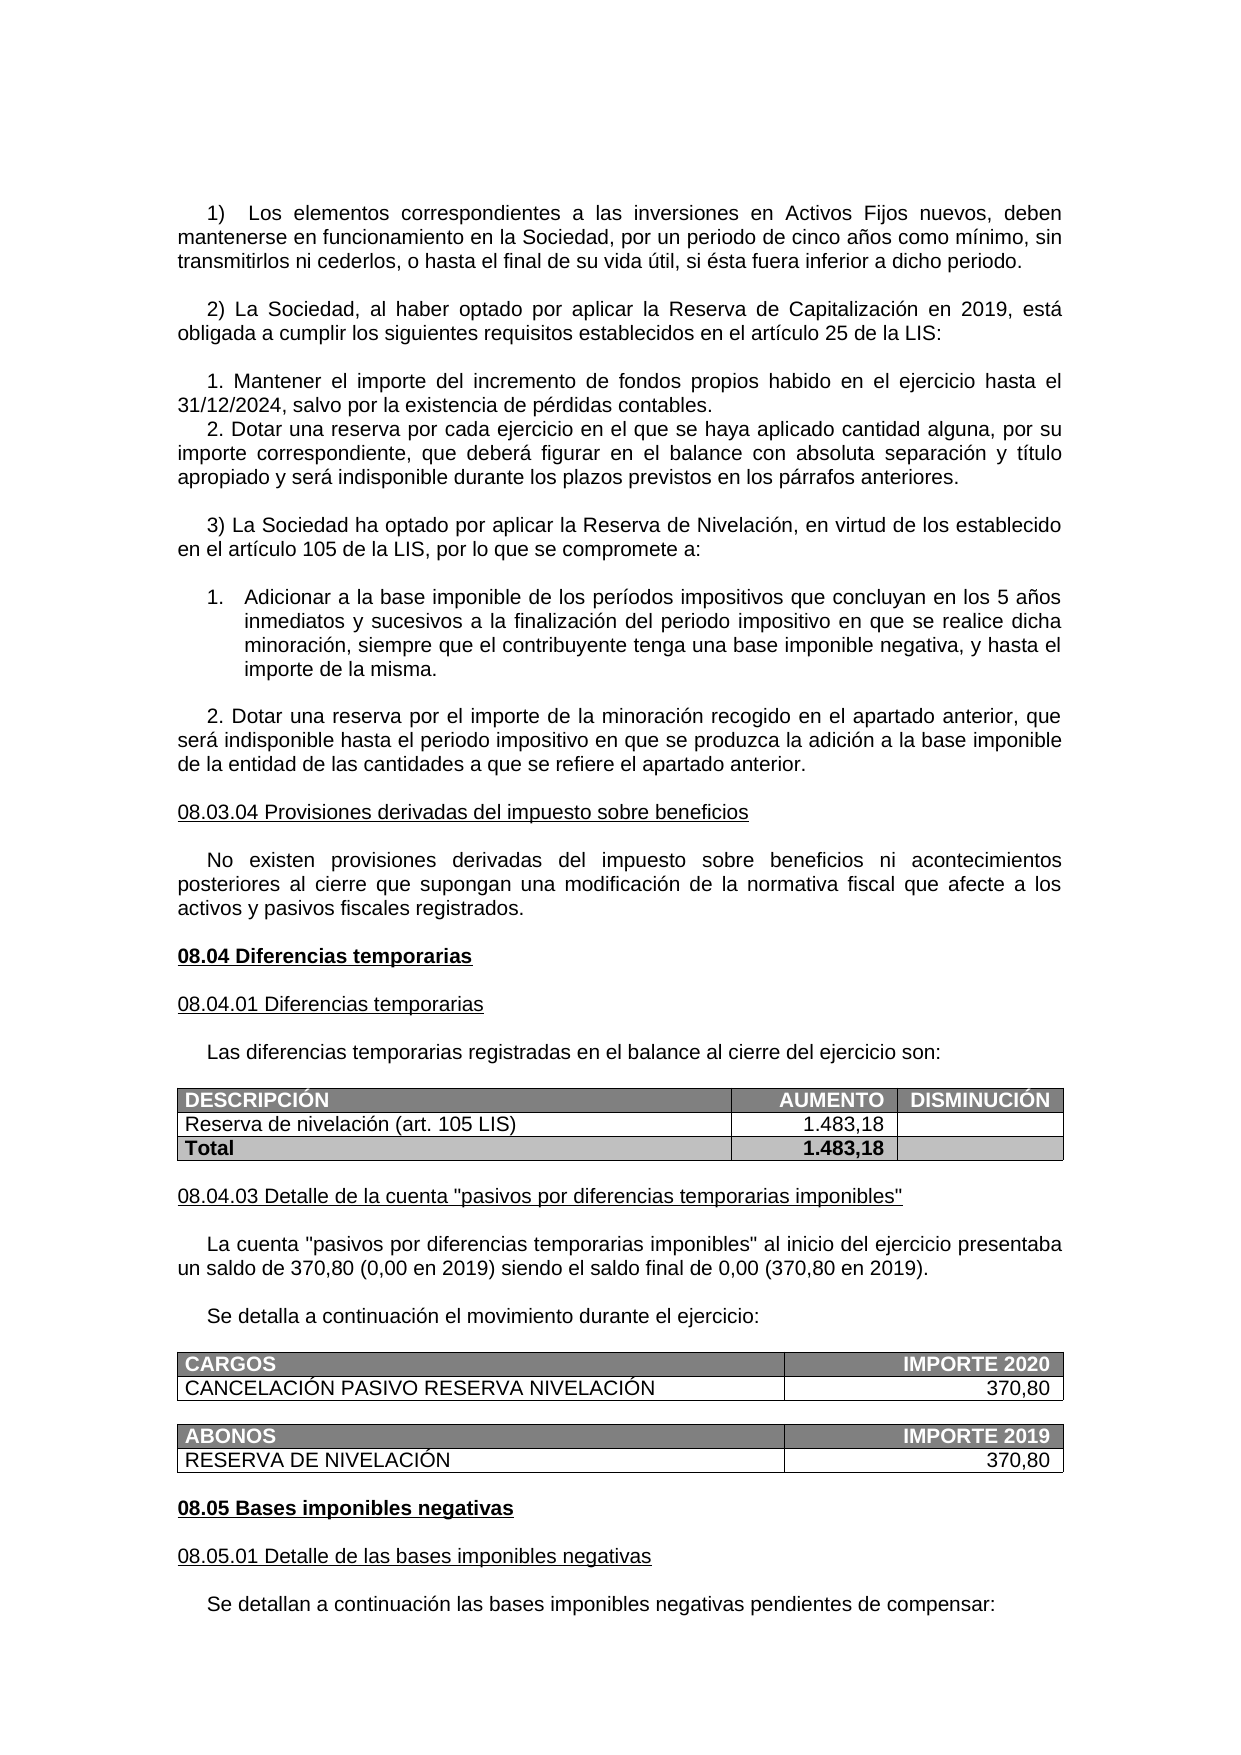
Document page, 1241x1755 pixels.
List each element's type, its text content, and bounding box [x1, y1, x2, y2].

text 08.05 Bases imponibles negativas [177, 1496, 1063, 1520]
text 2) La Sociedad, al haber optado por aplicar la Reserva de Capitalización en 2019, está obligada a cumplir los siguientes requisitos establecidos en el artículo 25 de la LIS: [177, 297, 1063, 345]
table_header CARGOS [178, 1353, 784, 1376]
table_header DISMINUCIÓN [898, 1089, 1063, 1112]
text 1) Los elementos correspondientes a las inversiones en Activos Fijos nuevos, deben mantenerse en funcionamiento en la Sociedad, por un periodo de cinco años como mínimo, sin transmitirlos ni cederlos, o hasta el final de su vida útil, si ésta fuera inferior a dicho periodo. [177, 201, 1063, 273]
text 3) La Sociedad ha optado por aplicar la Reserva de Nivelación, en virtud de los establecido en el artículo 105 de la LIS, por lo que se compromete a: [177, 513, 1063, 561]
table_header IMPORTE 2019 [785, 1425, 1063, 1448]
table_cell 370,80 [785, 1449, 1063, 1472]
table_cell 1.483,18 [732, 1137, 897, 1160]
text 2. Dotar una reserva por cada ejercicio en el que se haya aplicado cantidad alguna, por su importe correspondiente, que deberá figurar en el balance con absoluta separación y título apropiado y será indisponible durante los plazos previstos en los párrafos anteriores. [177, 417, 1063, 489]
text 08.04.03 Detalle de la cuenta "pasivos por diferencias temporarias imponibles" [177, 1184, 1063, 1208]
text La cuenta "pasivos por diferencias temporarias imponibles" al inicio del ejercicio presentaba un saldo de 370,80 (0,00 en 2019) siendo el saldo final de 0,00 (370,80 en 2019). [177, 1232, 1063, 1280]
list Adicionar a la base imponible de los períodos impositivos que concluyan en los 5 años inmediatos y sucesivos a la finalización del periodo impositivo en que se realice dicha minoración, siempre que el contribuyente tenga una base imponible negativa, y hasta el importe de la misma. [207, 584, 1063, 680]
table_header IMPORTE 2020 [785, 1353, 1063, 1376]
table_cell 370,80 [785, 1377, 1063, 1400]
text 08.04.01 Diferencias temporarias [177, 992, 1063, 1016]
table_cell Reserva de nivelación (art. 105 LIS) [178, 1113, 731, 1136]
text 08.04 Diferencias temporarias [177, 944, 1063, 968]
table_cell Total [178, 1137, 731, 1160]
text 08.05.01 Detalle de las bases imponibles negativas [177, 1544, 1063, 1568]
table_header ABONOS [178, 1425, 784, 1448]
text 1. Mantener el importe del incremento de fondos propios habido en el ejercicio hasta el 31/12/2024, salvo por la existencia de pérdidas contables. [177, 369, 1063, 417]
text No existen provisiones derivadas del impuesto sobre beneficios ni acontecimientos posteriores al cierre que supongan una modificación de la normativa fiscal que afecte a los activos y pasivos fiscales registrados. [177, 848, 1063, 920]
table_cell RESERVA DE NIVELACIÓN [178, 1449, 784, 1472]
text Se detallan a continuación las bases imponibles negativas pendientes de compensar: [177, 1592, 1063, 1616]
text Se detalla a continuación el movimiento durante el ejercicio: [177, 1304, 1063, 1328]
table_header DESCRIPCIÓN [178, 1089, 731, 1112]
table_cell [898, 1137, 1063, 1160]
table_cell CANCELACIÓN PASIVO RESERVA NIVELACIÓN [178, 1377, 784, 1400]
text 08.03.04 Provisiones derivadas del impuesto sobre beneficios [177, 800, 1063, 824]
table_cell [898, 1113, 1063, 1136]
table_cell 1.483,18 [732, 1113, 897, 1136]
text Las diferencias temporarias registradas en el balance al cierre del ejercicio son: [177, 1040, 1063, 1064]
text 2. Dotar una reserva por el importe de la minoración recogido en el apartado anterior, que será indisponible hasta el periodo impositivo en que se produzca la adición a la base imponible de la entidad de las cantidades a que se refiere el apartado anterior. [177, 704, 1063, 776]
table_header AUMENTO [732, 1089, 897, 1112]
